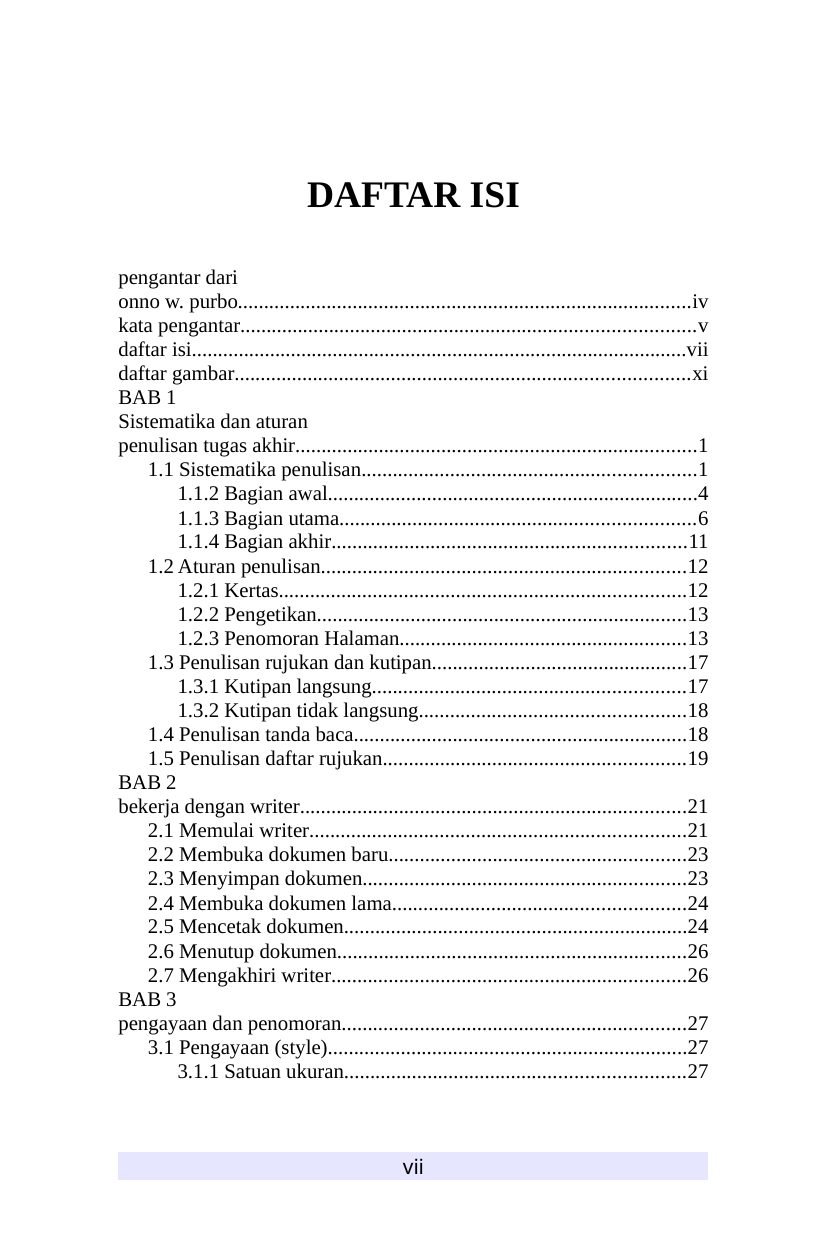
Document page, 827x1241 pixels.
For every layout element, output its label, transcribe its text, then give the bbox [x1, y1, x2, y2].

text 2.3 Menyimpan dokumen 23 [148, 866, 708, 890]
text daftar isi vii [118, 337, 708, 361]
text 1.2.3 Penomoran Halaman 13 [177, 626, 708, 650]
text 1.1.2 Bagian awal 4 [177, 481, 708, 505]
text 1.2 Aturan penulisan 12 [148, 553, 708, 578]
text 3.1.1 Satuan ukuran 27 [177, 1059, 708, 1083]
text 1.2.1 Kertas 12 [177, 578, 708, 602]
text 1.3.2 Kutipan tidak langsung 18 [177, 698, 708, 722]
text kata pengantar v [118, 313, 708, 337]
text 2.7 Mengakhiri writer 26 [148, 963, 708, 987]
text 1.5 Penulisan daftar rujukan 19 [148, 746, 708, 770]
text 2.6 Menutup dokumen 26 [148, 938, 708, 963]
text 1.4 Penulisan tanda baca 18 [148, 722, 708, 746]
text 2.5 Mencetak dokumen 24 [148, 914, 708, 938]
text 2.1 Memulai writer 21 [148, 818, 708, 842]
text BAB 1 Sistematika dan aturan penulisan tugas akhir 1 [118, 385, 708, 457]
text 2.2 Membuka dokumen baru 23 [148, 842, 708, 866]
text daftar gambar xi [118, 361, 708, 385]
text 1.1.4 Bagian akhir 11 [177, 529, 708, 553]
text 1.2.2 Pengetikan 13 [177, 602, 708, 626]
text pengantar dari onno w. purbo iv [118, 265, 708, 313]
text 3.1 Pengayaan (style) 27 [148, 1035, 708, 1059]
title daftar isi [118, 173, 708, 216]
text 2.4 Membuka dokumen lama 24 [148, 890, 708, 914]
text 1.3 Penulisan rujukan dan kutipan 17 [148, 650, 708, 674]
text 1.1 Sistematika penulisan 1 [148, 457, 708, 481]
text 1.1.3 Bagian utama 6 [177, 505, 708, 529]
text BAB 2 bekerja dengan writer 21 [118, 770, 708, 818]
text BAB 3 pengayaan dan penomoran 27 [118, 987, 708, 1035]
text 1.3.1 Kutipan langsung 17 [177, 674, 708, 698]
